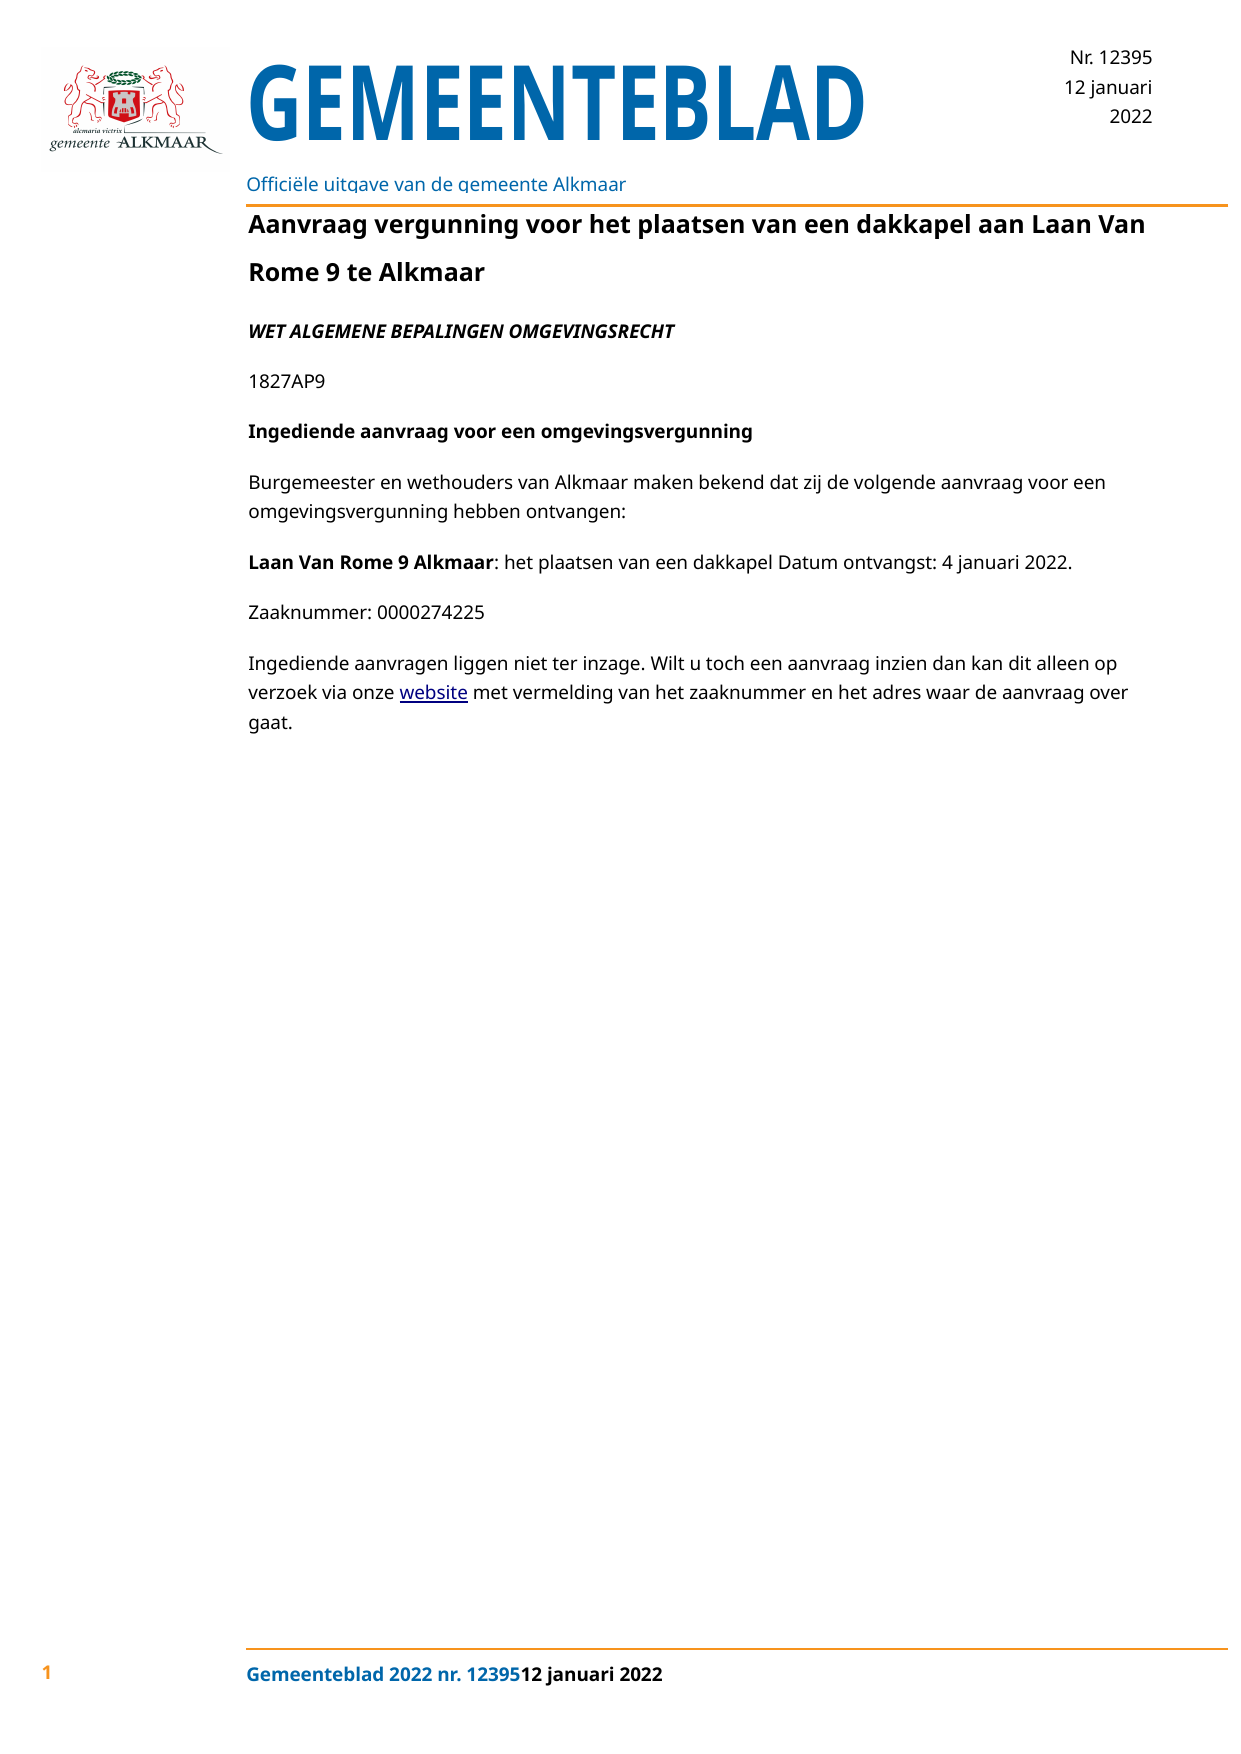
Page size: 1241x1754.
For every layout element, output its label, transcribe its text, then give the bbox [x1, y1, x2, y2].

text Aanvraag vergunning voor het plaatsen van een dakkapel aan Laan Van Rome 9 te Alkmaar [248, 207, 1152, 288]
text Burgemeester en wethouders van Alkmaar maken bekend dat zij de volgende aanvraag voor een omgevingsvergunning hebben ontvangen: [248, 469, 1152, 524]
text Laan Van Rome 9 Alkmaar: het plaatsen van een dakkapel Datum ontvangst: 4 januari 2022. [248, 549, 1152, 575]
text Ingediende aanvraag voor een omgevingsvergunning [248, 419, 1152, 444]
text 1827AP9 [248, 368, 1152, 394]
picture [41, 47, 231, 172]
text WET ALGEMENE BEPALINGEN OMGEVINGSRECHT [248, 318, 1152, 344]
text Zaaknummer: 0000274225 [248, 599, 1152, 625]
text Ingediende aanvragen liggen niet ter inzage. Wilt u toch een aanvraag inzien dan kan dit alleen op verzoek via onze website met vermelding van het zaaknummer en het adres waar de aanvraag over gaat. [248, 650, 1152, 735]
